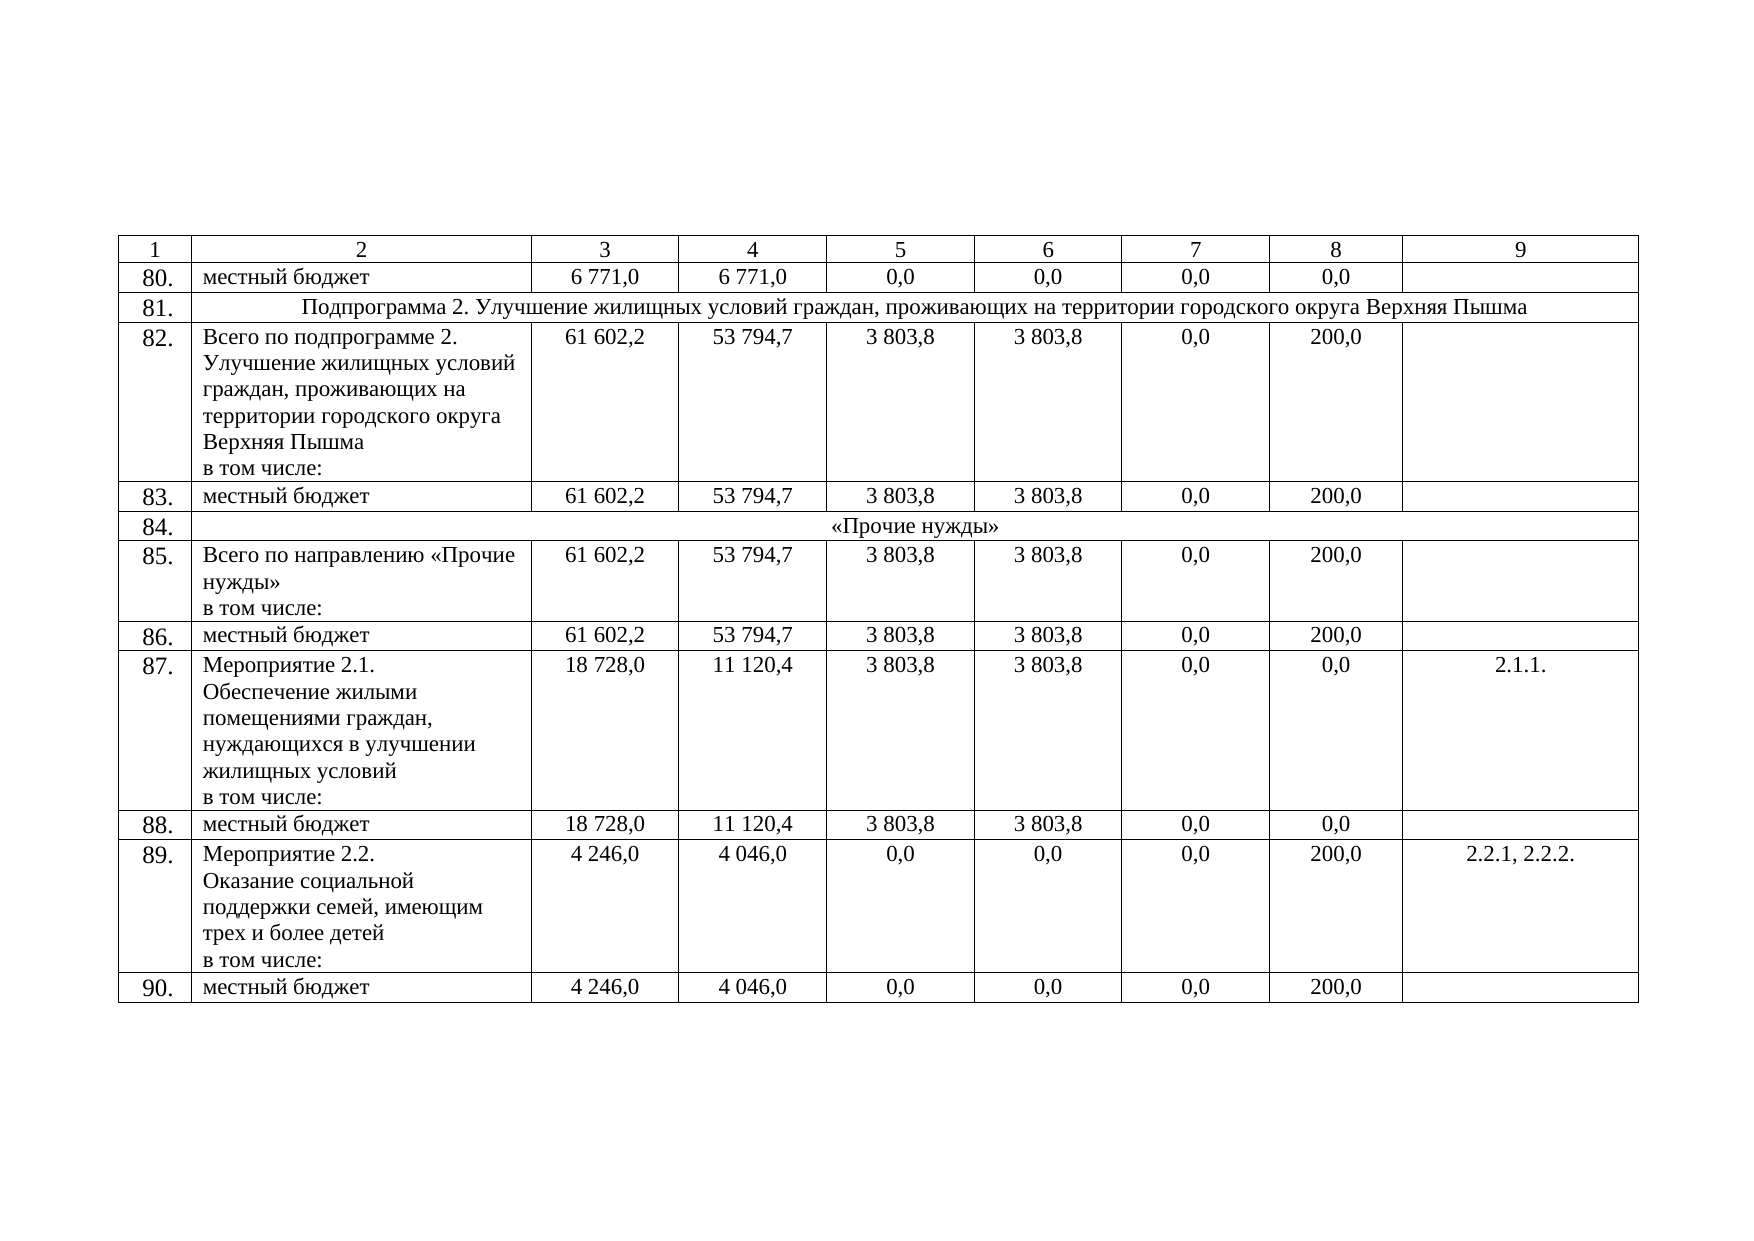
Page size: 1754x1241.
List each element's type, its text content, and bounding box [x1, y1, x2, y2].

table_cell 4 246,0 [532, 840, 678, 972]
table_cell Всего по направлению «Прочие нужды» в том числе: [192, 541, 531, 621]
table_cell 3 803,8 [827, 622, 974, 650]
table_cell [1403, 811, 1638, 839]
table_cell 61 602,2 [532, 482, 678, 511]
table_cell 0,0 [1122, 622, 1269, 650]
table_cell местный бюджет [192, 973, 531, 1002]
table_cell 0,0 [1270, 811, 1402, 839]
table_cell 3 803,8 [975, 622, 1121, 650]
table_cell 6 771,0 [532, 263, 678, 292]
table_cell 3 803,8 [827, 541, 974, 621]
table_cell 0,0 [975, 840, 1121, 972]
table_cell 200,0 [1270, 840, 1402, 972]
table_cell 4 046,0 [679, 973, 826, 1002]
table_cell 53 794,7 [679, 541, 826, 621]
table_cell 200,0 [1270, 482, 1402, 511]
table_cell 0,0 [1122, 840, 1269, 972]
table_header 9 [1403, 236, 1638, 262]
table_header 6 [975, 236, 1121, 262]
table_cell местный бюджет [192, 811, 531, 839]
table_header 2 [192, 236, 531, 262]
table_cell Подпрограмма 2. Улучшение жилищных условий граждан, проживающих на территории городского округа Верхняя Пышма [192, 293, 1638, 322]
table_cell [1403, 482, 1638, 511]
table_cell 2.1.1. [1403, 651, 1638, 809]
table_cell 3 803,8 [827, 651, 974, 809]
table_header 4 [679, 236, 826, 262]
table_cell 200,0 [1270, 622, 1402, 650]
table_cell 0,0 [1122, 651, 1269, 809]
table_cell 0,0 [1270, 651, 1402, 809]
table_cell 200,0 [1270, 541, 1402, 621]
table_cell местный бюджет [192, 482, 531, 511]
table_cell [1403, 323, 1638, 481]
table_cell Мероприятие 2.2. Оказание социальной поддержки семей, имеющим трех и более детей в том числе: [192, 840, 531, 972]
table_cell местный бюджет [192, 263, 531, 292]
table_cell 53 794,7 [679, 622, 826, 650]
table_cell [119, 840, 191, 972]
table_cell [119, 811, 191, 839]
table_cell [119, 512, 191, 540]
table_cell 200,0 [1270, 973, 1402, 1002]
table_cell 3 803,8 [975, 541, 1121, 621]
table_cell 3 803,8 [975, 323, 1121, 481]
table_header 1 [119, 236, 191, 262]
table_cell 11 120,4 [679, 651, 826, 809]
table_cell 61 602,2 [532, 541, 678, 621]
table_cell 6 771,0 [679, 263, 826, 292]
table_cell «Прочие нужды» [192, 512, 1638, 540]
table_header 3 [532, 236, 678, 262]
table_cell 3 803,8 [975, 811, 1121, 839]
table_cell 0,0 [827, 973, 974, 1002]
table_cell [119, 622, 191, 650]
table_cell [1403, 973, 1638, 1002]
table_cell [119, 293, 191, 322]
table_cell 4 046,0 [679, 840, 826, 972]
table_header 7 [1122, 236, 1269, 262]
table_cell Мероприятие 2.1. Обеспечение жилыми помещениями граждан, нуждающихся в улучшении жилищных условий в том числе: [192, 651, 531, 809]
table_header 5 [827, 236, 974, 262]
table_cell [1403, 622, 1638, 650]
table_cell 0,0 [975, 973, 1121, 1002]
table_cell 3 803,8 [827, 323, 974, 481]
table_cell 3 803,8 [975, 482, 1121, 511]
table_cell 53 794,7 [679, 323, 826, 481]
table_cell [119, 323, 191, 481]
table_cell 3 803,8 [827, 811, 974, 839]
table_cell 18 728,0 [532, 651, 678, 809]
table_cell 0,0 [1122, 973, 1269, 1002]
table_cell [119, 651, 191, 809]
table_header 8 [1270, 236, 1402, 262]
table_cell 200,0 [1270, 323, 1402, 481]
table_cell 0,0 [1122, 323, 1269, 481]
table_cell 0,0 [1122, 541, 1269, 621]
table_cell [119, 541, 191, 621]
table_cell 61 602,2 [532, 622, 678, 650]
table_cell [1403, 263, 1638, 292]
table_cell 0,0 [827, 840, 974, 972]
table_cell 0,0 [827, 263, 974, 292]
table_cell 4 246,0 [532, 973, 678, 1002]
table_cell местный бюджет [192, 622, 531, 650]
table_cell 0,0 [1270, 263, 1402, 292]
table_cell 11 120,4 [679, 811, 826, 839]
table_cell 0,0 [1122, 811, 1269, 839]
table_cell [1403, 541, 1638, 621]
table_cell 0,0 [975, 263, 1121, 292]
table_cell 18 728,0 [532, 811, 678, 839]
table_cell 0,0 [1122, 263, 1269, 292]
table_cell [119, 263, 191, 292]
table_cell 53 794,7 [679, 482, 826, 511]
table_cell 0,0 [1122, 482, 1269, 511]
table_cell [119, 973, 191, 1002]
table_cell 3 803,8 [975, 651, 1121, 809]
table_cell 61 602,2 [532, 323, 678, 481]
table_cell Всего по подпрограмме 2. Улучшение жилищных условий граждан, проживающих на территории городского округа Верхняя Пышма в том числе: [192, 323, 531, 481]
table_cell 3 803,8 [827, 482, 974, 511]
table_cell 2.2.1, 2.2.2. [1403, 840, 1638, 972]
table_cell [119, 482, 191, 511]
